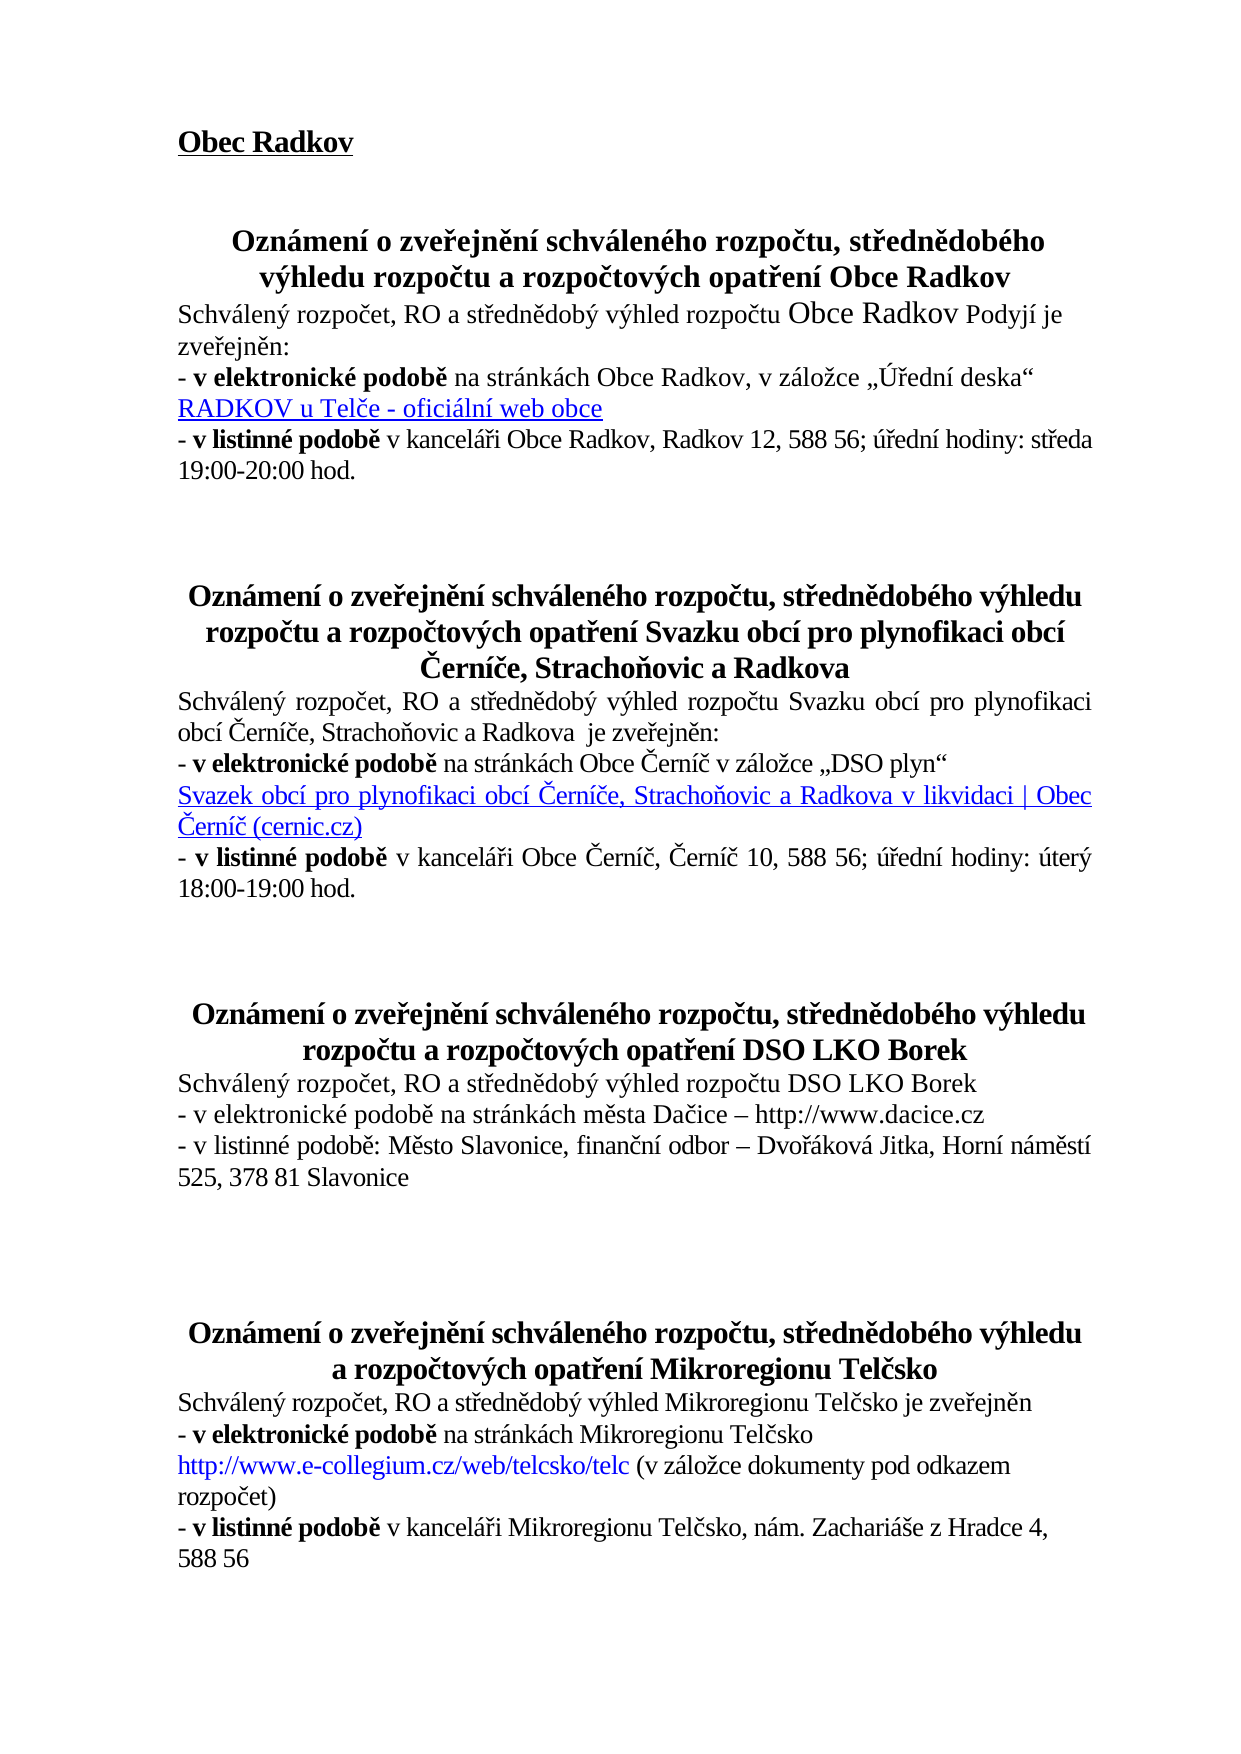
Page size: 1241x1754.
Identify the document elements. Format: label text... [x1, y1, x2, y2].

text - v elektronické podobě na stránkách Obce Radkov, v záložce „Úřední deska“ [177, 361, 1092, 392]
text Obec Radkov [177, 124, 1092, 160]
text - v listinné podobě: Město Slavonice, finanční odbor – Dvořáková Jitka, Horní náměstí 525, 378 81 Slavonice [177, 1129, 1092, 1192]
text RADKOV u Telče - oficiální web obce [177, 392, 1092, 423]
text - v elektronické podobě na stránkách Obce Černíč v záložce „DSO plyn“ [177, 748, 1092, 779]
text Oznámení o zveřejnění schváleného rozpočtu, střednědobého výhledu a rozpočtových opatření Mikroregionu Telčsko [177, 1315, 1092, 1387]
text Schválený rozpočet, RO a střednědobý výhled rozpočtu Obce Radkov Podyjí je zveřejněn: [177, 294, 1092, 361]
text - v listinné podobě v kanceláři Obce Radkov, Radkov 12, 588 56; úřední hodiny: středa 19:00-20:00 hod. [177, 423, 1092, 486]
text - v listinné podobě v kanceláři Mikroregionu Telčsko, nám. Zachariáše z Hradce 4, 588 56 [177, 1511, 1092, 1573]
text - v listinné podobě v kanceláři Obce Černíč, Černíč 10, 588 56; úřední hodiny: úterý 18:00-19:00 hod. [177, 841, 1092, 903]
text - v elektronické podobě na stránkách města Dačice – http://www.dacice.cz [177, 1098, 1092, 1129]
text Schválený rozpočet, RO a střednědobý výhled Mikroregionu Telčsko je zveřejněn [177, 1387, 1092, 1418]
text Svazek obcí pro plynofikaci obcí Černíče, Strachoňovic a Radkova v likvidaci | Obec [177, 779, 1092, 806]
text Oznámení o zveřejnění schváleného rozpočtu, střednědobého výhledu rozpočtu a rozpočtových opatření Svazku obcí pro plynofikaci obcí Černíče, Strachoňovic a Radkova [177, 577, 1092, 685]
text Schválený rozpočet, RO a střednědobý výhled rozpočtu Svazku obcí pro plynofikaci obcí Černíče, Strachoňovic a Radkova je zveřejněn: [177, 685, 1092, 748]
text - v elektronické podobě na stránkách Mikroregionu Telčsko [177, 1418, 1092, 1449]
text Oznámení o zveřejnění schváleného rozpočtu, střednědobého výhledu rozpočtu a rozpočtových opatření DSO LKO Borek [177, 995, 1092, 1067]
text Oznámení o zveřejnění schváleného rozpočtu, střednědobého výhledu rozpočtu a rozpočtových opatření Obce Radkov [177, 222, 1092, 294]
text http://www.e-collegium.cz/web/telcsko/telc (v záložce dokumenty pod odkazem rozpočet) [177, 1449, 1092, 1511]
text Schválený rozpočet, RO a střednědobý výhled rozpočtu DSO LKO Borek [177, 1067, 1092, 1098]
text Černíč (cernic.cz) [177, 807, 1092, 841]
